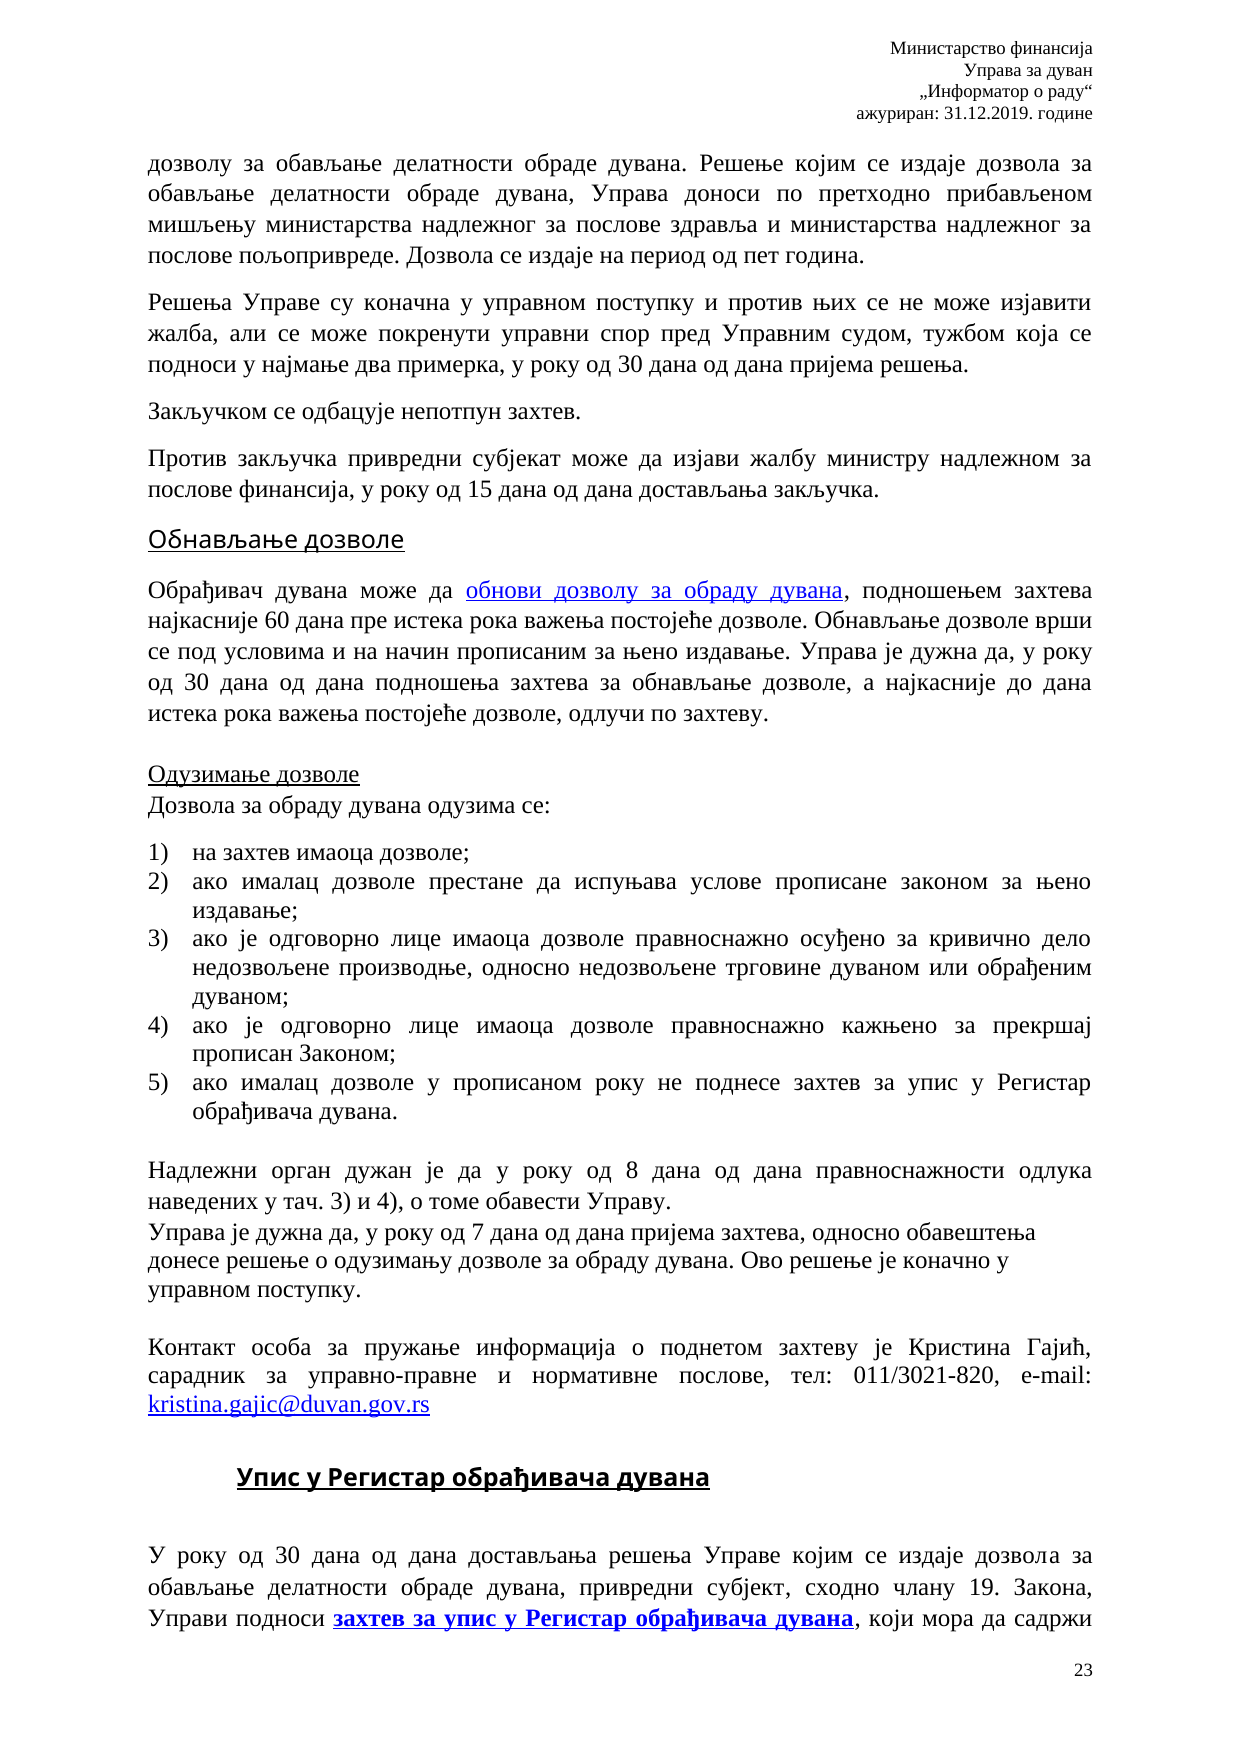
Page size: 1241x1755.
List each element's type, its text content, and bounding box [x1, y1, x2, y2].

subtitle Упис у Регистар обрађивача дувана [236, 1459, 1093, 1493]
list ако је одговорно лице имаоца дозволе правноснажно осуђено за кривично дело недозвољене производње, односно недозвољене трговине дуваном или обрађеним дуваном; [148, 923, 1093, 1010]
text дозволу за обављање делатности обраде дувана. Решење којим се издаје дозвола за обављање делатности обраде дувана, Управа доноси по претходно прибављеном мишљењу министарства надлежног за послове здравља и министарства надлежног за послове пољопривреде. Дозвола се издаје на период од пет година. [148, 148, 1093, 269]
text Решења Управе су коначна у управном поступку и против њих се не може изјавити жалба, али се може покренути управни спор пред Управним судом, тужбом која се подноси у најмање два примерка, у року од 30 дана од дана пријема решења. [148, 287, 1093, 377]
text У року од 30 дана од дана достављања решења Управе којим се издаје дозволa за обављање делатности обраде дувана, привредни субјект, сходно члану 19. Закона, Управи подноси захтев за упис у Регистар обрађивача дувана, који мора да садржи [148, 1540, 1093, 1632]
text Обнављање дозволе [148, 522, 1093, 556]
text Против закључка привредни субјекат може да изјави жалбу министру надлежном за послове финансија, у року од 15 дана од дана достављања закључка. [148, 443, 1093, 503]
list ако ималац дозволе у прописаном року не поднесе захтев за упис у Регистар обрађивача дувана. [148, 1067, 1093, 1125]
text Одузимање дозволе [148, 759, 1093, 788]
text Управа је дужна да, у року од 7 дана од дана пријема захтева, односно обавештења донесе решење о одузимању дозволе за обраду дувана. Ово решење је коначно у управном поступку. [148, 1217, 1093, 1303]
list на захтев имаоца дозволе; [148, 837, 1093, 866]
text Дозвола за обраду дувана одузима се: [148, 790, 1093, 818]
list ако је одговорно лице имаоца дозволе правноснажно кажњено за прекршај прописан Законом; [148, 1010, 1093, 1067]
text Контакт особа за пружање информација о поднетом захтеву је Кристина Гајић, сарадник за управно-правне и нормативне послове, тел: 011/3021-820, е-mail: kristina.gajic@duvan.gov.rs [148, 1332, 1093, 1418]
text Обрађивач дувана може да обнови дозволу за обраду дувана, подношењем захтева најкасније 60 дана пре истека рока важења постојеће дозволе. Обнављање дозволе врши се под условима и на начин прописаним за њено издавање. Управа је дужна да, у року од 30 дана од дана подношења захтева за обнављање дозволе, а најкасније до дана истека рока важења постојеће дозволе, одлучи по захтеву. [148, 575, 1093, 726]
list ако ималац дозволе престане да испуњава услове прописане законом за њено издавање; [148, 866, 1093, 923]
text Закључком се одбацује непотпун захтев. [148, 396, 1093, 425]
text Надлежни орган дужан је да у року од 8 дана од дана правноснажности одлука наведених у тач. 3) и 4), о томе обавести Управу. [148, 1155, 1093, 1215]
